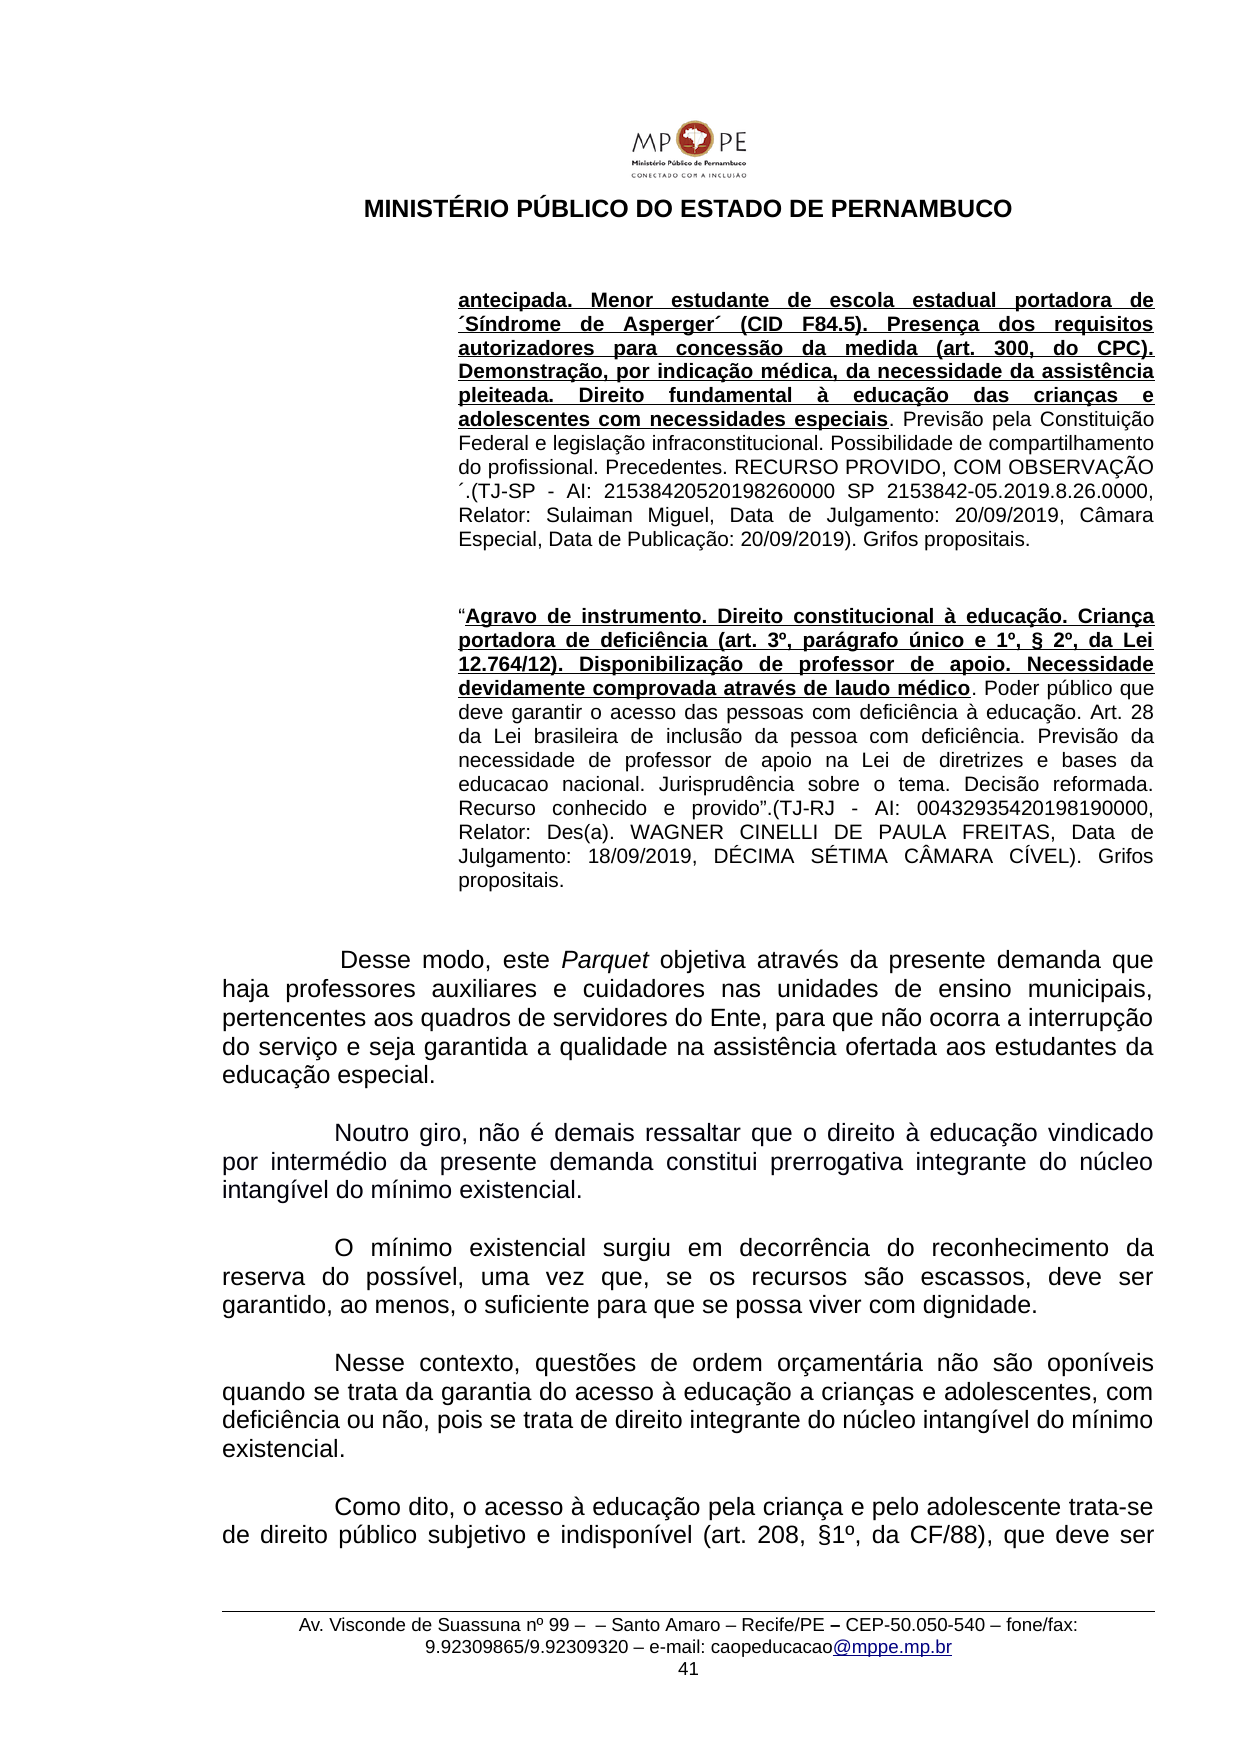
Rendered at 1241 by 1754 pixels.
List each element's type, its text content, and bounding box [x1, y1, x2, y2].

text ´Síndrome de Asperger´ (CID F84.5). Presença dos requisitos autorizadores para concessão da medida (art. 300, do CPC). [458, 309, 1155, 356]
text adolescentes com necessidades especiais. Previsão pela Constituição Federal e legislação infraconstitucional. Possibilidade de compartilhamento do profissional. Precedentes. RECURSO PROVIDO, COM OBSERVAÇÃO´.(TJ-SP - AI: 21538420520198260000 SP 2153842-05.2019.8.26.0000, Relator: Sulaiman Miguel, Data de Julgamento: 20/09/2019, Câmara Especial, Data de Publicação: 20/09/2019). Grifos propositais. [458, 405, 1155, 551]
picture [604, 103, 773, 194]
text Desse modo, este Parquet objetiva através da presente demanda que haja professores auxiliares e cuidadores nas unidades de ensino municipais, pertencentes aos quadros de servidores do Ente, para que não ocorra a interrupção do serviço e seja garantida a qualidade na assistência ofertada aos estudantes da educação especial. [222, 945, 1155, 1089]
text Como dito, o acesso à educação pela criança e pelo adolescente trata-se de direito público subjetivo e indisponível (art. 208, §1º, da CF/88), que deve ser [222, 1491, 1155, 1549]
text pleiteada. Direito fundamental à educação das crianças e [458, 381, 1155, 404]
text O mínimo existencial surgiu em decorrência do reconhecimento da reserva do possível, uma vez que, se os recursos são escassos, deve ser garantido, ao menos, o suficiente para que se possa viver com dignidade. [222, 1233, 1155, 1319]
text Nesse contexto, questões de ordem orçamentária não são oponíveis quando se trata da garantia do acesso à educação a crianças e adolescentes, com deficiência ou não, pois se trata de direito integrante do núcleo intangível do mínimo existencial. [222, 1348, 1155, 1463]
text Noutro giro, não é demais ressaltar que o direito à educação vindicado por intermédio da presente demanda constitui prerrogativa integrante do núcleo intangível do mínimo existencial. [222, 1118, 1155, 1204]
text Demonstração, por indicação médica, da necessidade da assistência [458, 357, 1155, 380]
text devidamente comprovada através de laudo médico. Poder público que deve garantir o acesso das pessoas com deficiência à educação. Art. 28 da Lei brasileira de inclusão da pessoa com deficiência. Previsão da necessidade de professor de apoio na Lei de diretrizes e bases da educacao nacional. Jurisprudência sobre o tema. Decisão reformada. Recurso conhecido e provido”.(TJ-RJ - AI: 00432935420198190000, Relator: Des(a). WAGNER CINELLI DE PAULA FREITAS, Data de Julgamento: 18/09/2019, DÉCIMA SÉTIMA CÂMARA CÍVEL). Grifos propositais. [458, 674, 1155, 891]
text antecipada. Menor estudante de escola estadual portadora de [458, 287, 1155, 308]
text “Agravo de instrumento. Direito constitucional à educação. Criança portadora de deficiência (art. 3º, parágrafo único e 1º, § 2º, da Lei 12.764/12). Disponibilização de professor de apoio. Necessidade [458, 604, 1155, 673]
